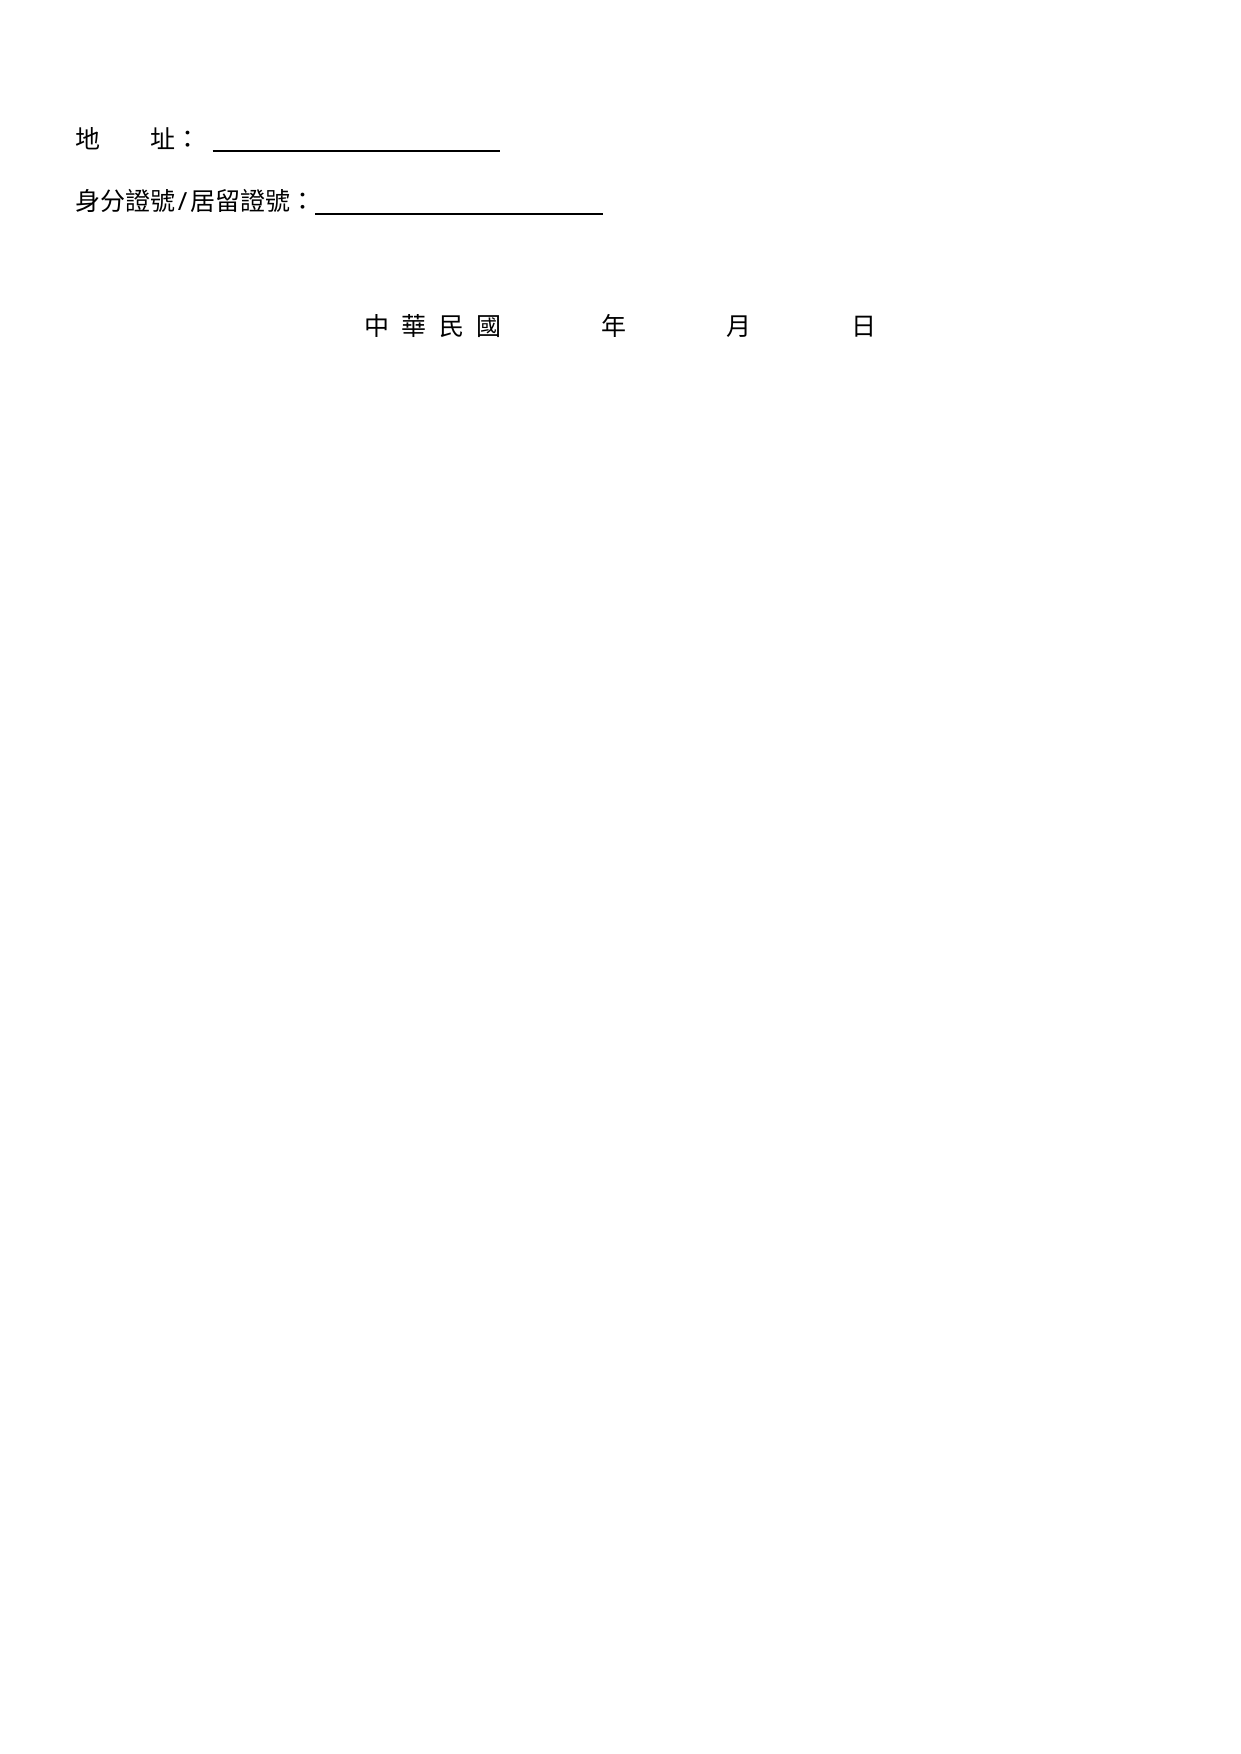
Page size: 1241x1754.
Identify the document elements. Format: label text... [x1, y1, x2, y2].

text 地 址： [75, 96, 1165, 158]
text 身分證號/居留證號： [75, 158, 1165, 221]
text 中 華 民 國 年 月 日 [75, 283, 1165, 346]
